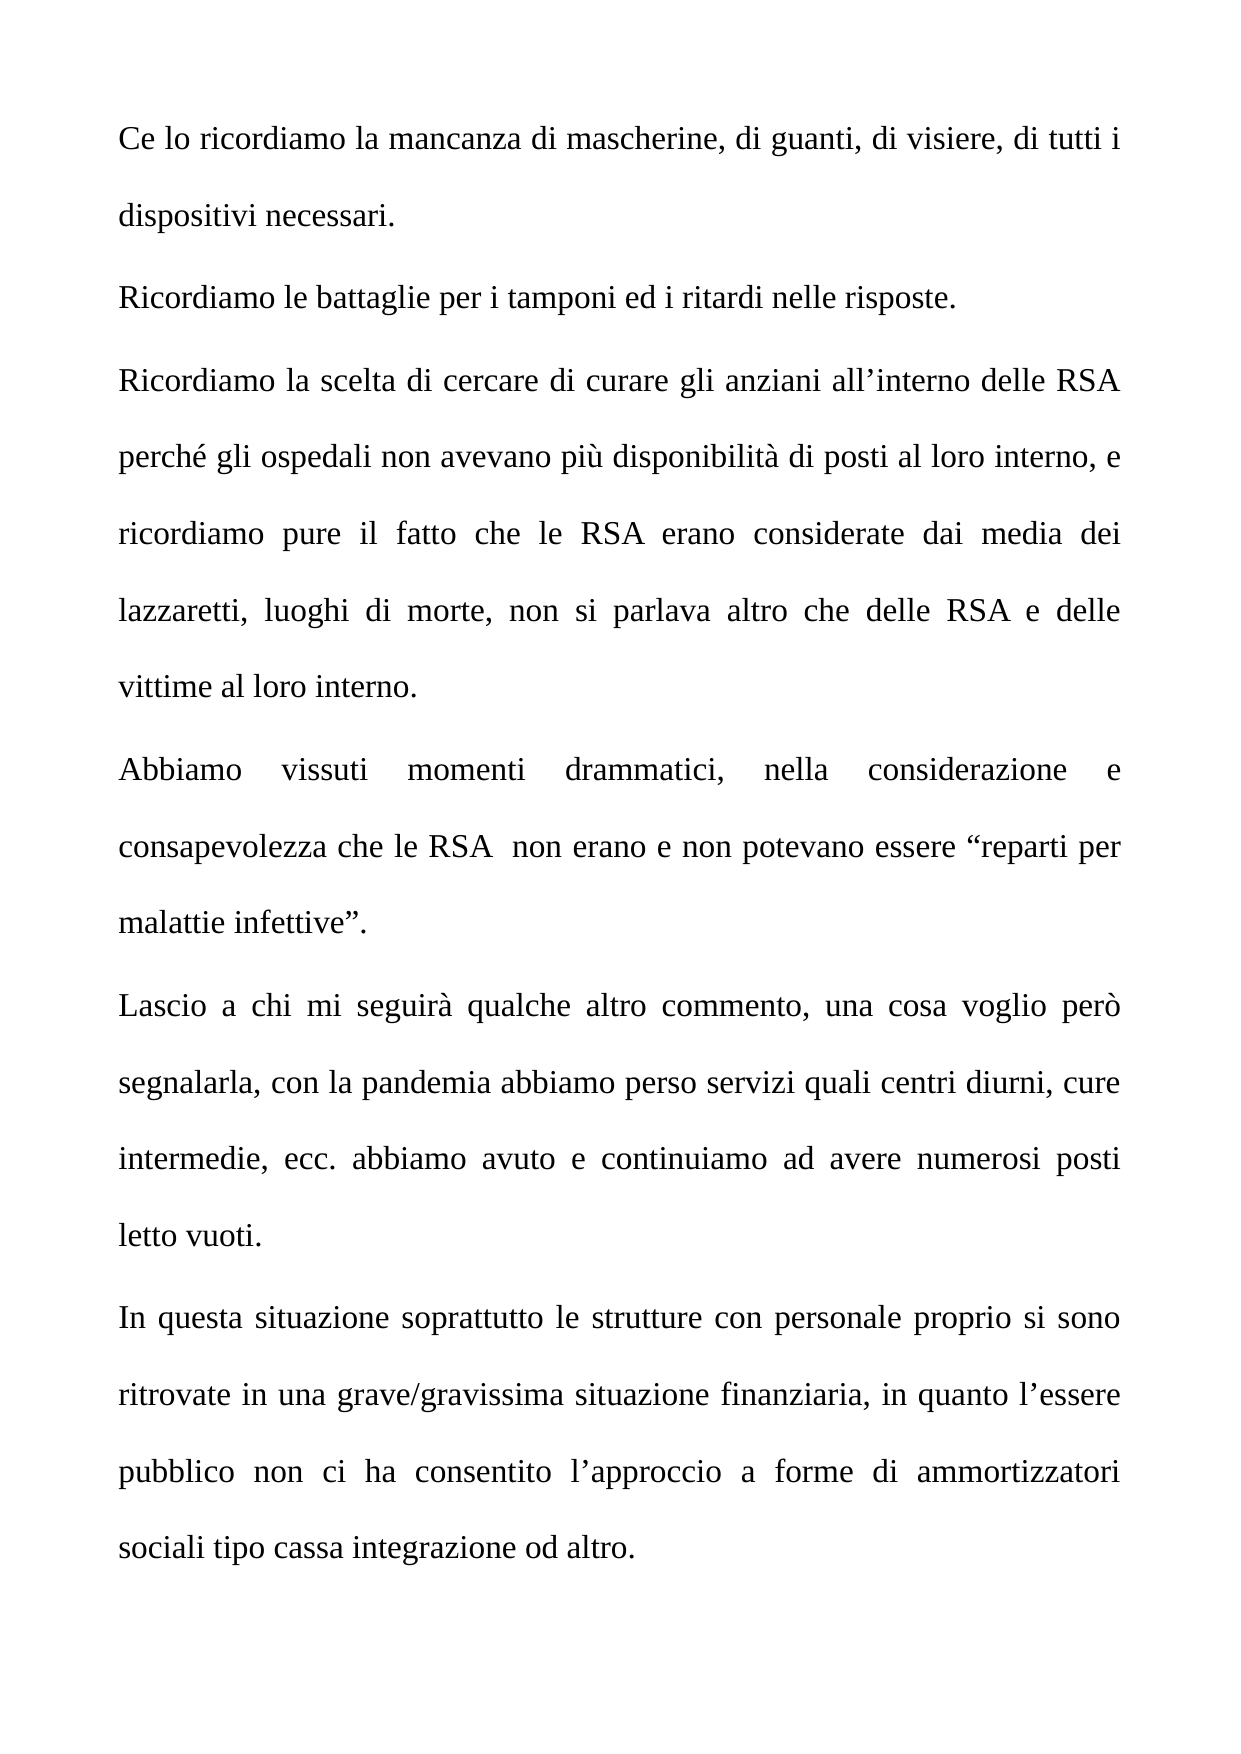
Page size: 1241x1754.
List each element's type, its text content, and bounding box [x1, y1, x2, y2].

text In questa situazione soprattutto le strutture con personale proprio si sono ritrovate in una grave/gravissima situazione finanziaria, in quanto l’essere pubblico non ci ha consentito l’approccio a forme di ammortizzatori sociali tipo cassa integrazione od altro. [118, 1298, 1122, 1566]
text Ricordiamo le battaglie per i tamponi ed i ritardi nelle risposte. [118, 277, 1122, 316]
text Abbiamo vissuti momenti drammatici, nella considerazione e consapevolezza che le RSA non erano e non potevano essere “reparti per malattie infettive”. [118, 749, 1122, 941]
text Ricordiamo la scelta di cercare di curare gli anziani all’interno delle RSA perché gli ospedali non avevano più disponibilità di posti al loro interno, e ricordiamo pure il fatto che le RSA erano considerate dai media dei lazzaretti, luoghi di morte, non si parlava altro che delle RSA e delle vittime al loro interno. [118, 360, 1122, 705]
text Lascio a chi mi seguirà qualche altro commento, una cosa voglio però segnalarla, con la pandemia abbiamo perso servizi quali centri diurni, cure intermedie, ecc. abbiamo avuto e continuiamo ad avere numerosi posti letto vuoti. [118, 985, 1122, 1253]
text Ce lo ricordiamo la mancanza di mascherine, di guanti, di visiere, di tutti i dispositivi necessari. [118, 118, 1122, 233]
